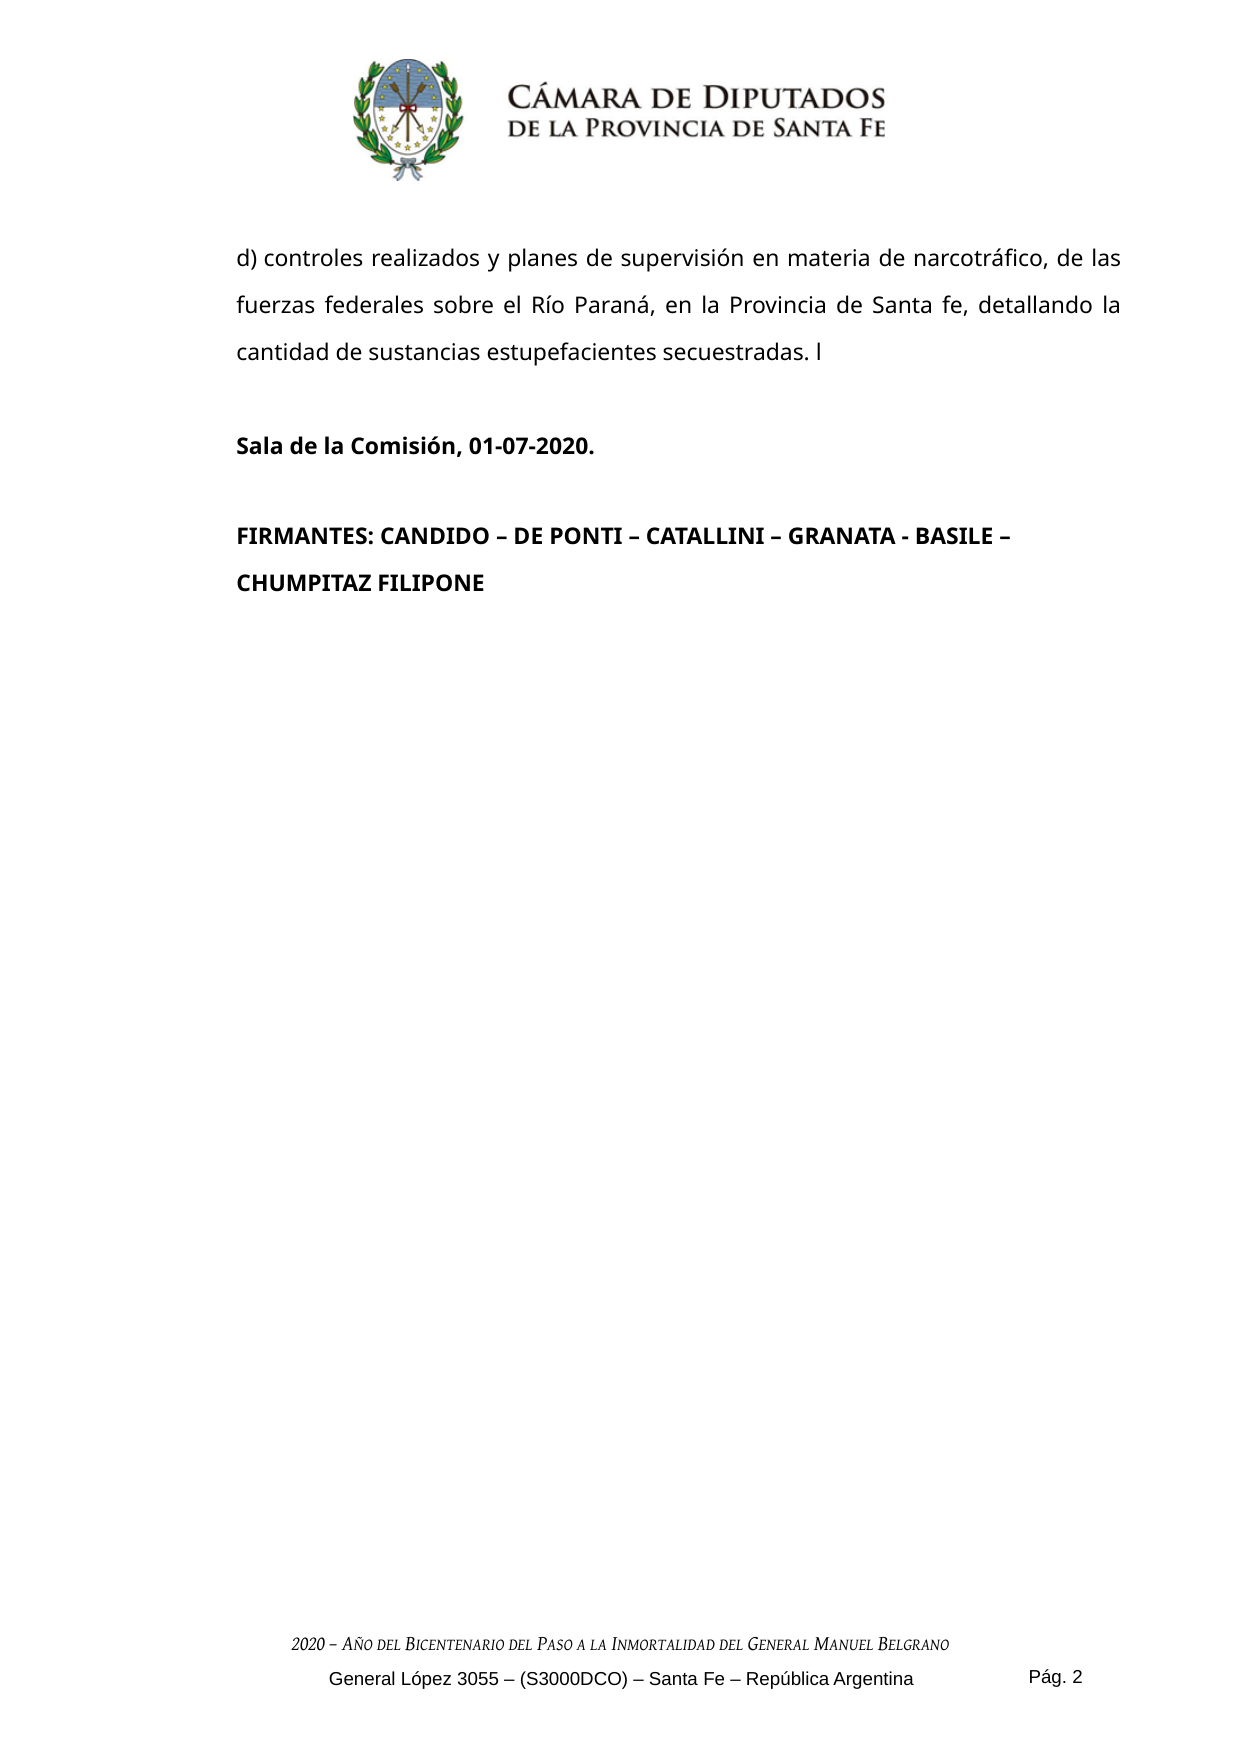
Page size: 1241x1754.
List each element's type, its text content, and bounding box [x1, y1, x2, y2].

list controles realizados y planes de supervisión en materia de narcotráfico, de las fuerzas federales sobre el Río Paraná, en la Provincia de Santa fe, detallando la cantidad de sustancias estupefacientes secuestradas. l [236, 242, 1122, 367]
text FIRMANTES: CANDIDO – DE PONTI – CATALLINI – GRANATA - BASILE – CHUMPITAZ FILIPONE [236, 520, 1122, 598]
text Sala de la Comisión, 01-07-2020. [236, 430, 1122, 461]
